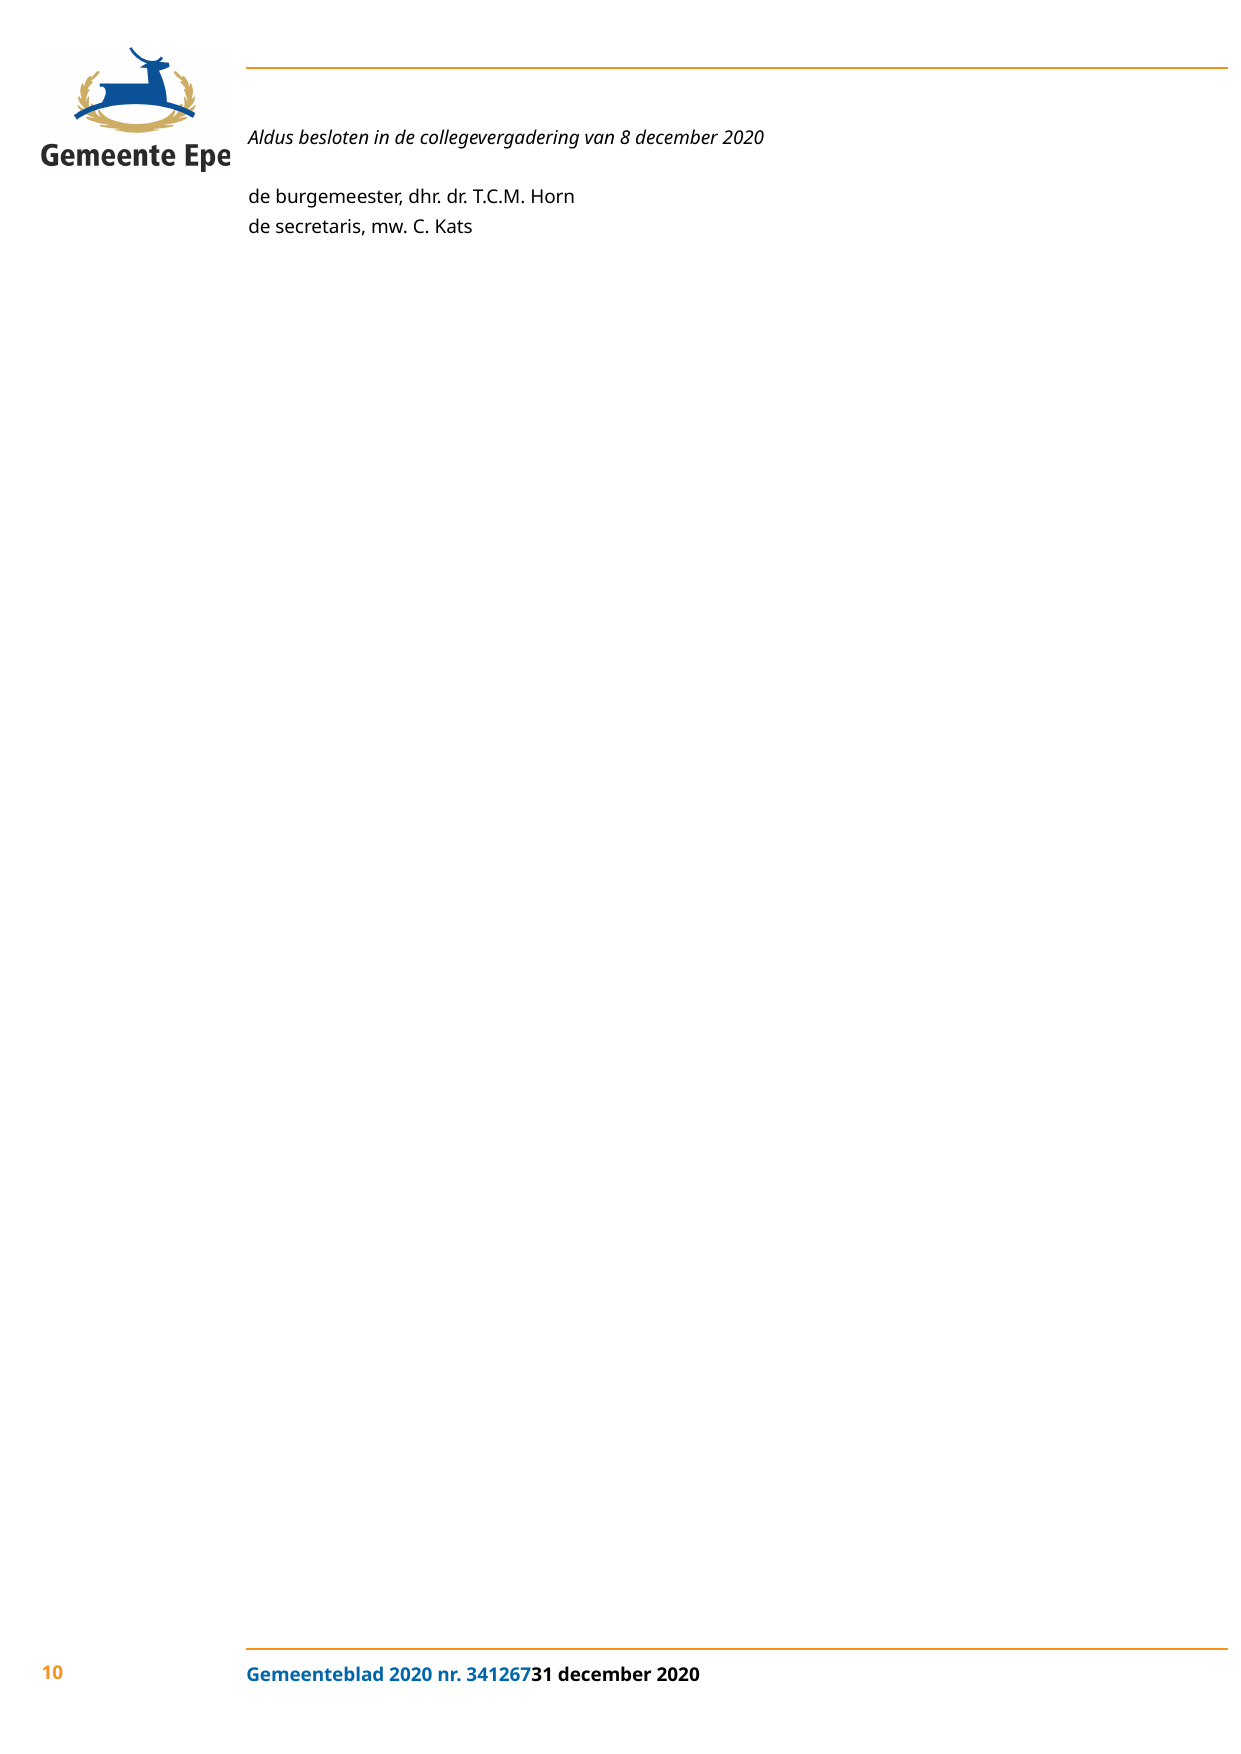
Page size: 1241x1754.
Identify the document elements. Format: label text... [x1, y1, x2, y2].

text Aldus besloten in de collegevergadering van 8 december 2020 [248, 124, 1152, 150]
text de burgemeester, dhr. dr. T.C.M. Horn [248, 183, 1152, 209]
text de secretaris, mw. C. Kats [248, 213, 1152, 239]
picture [41, 47, 231, 172]
